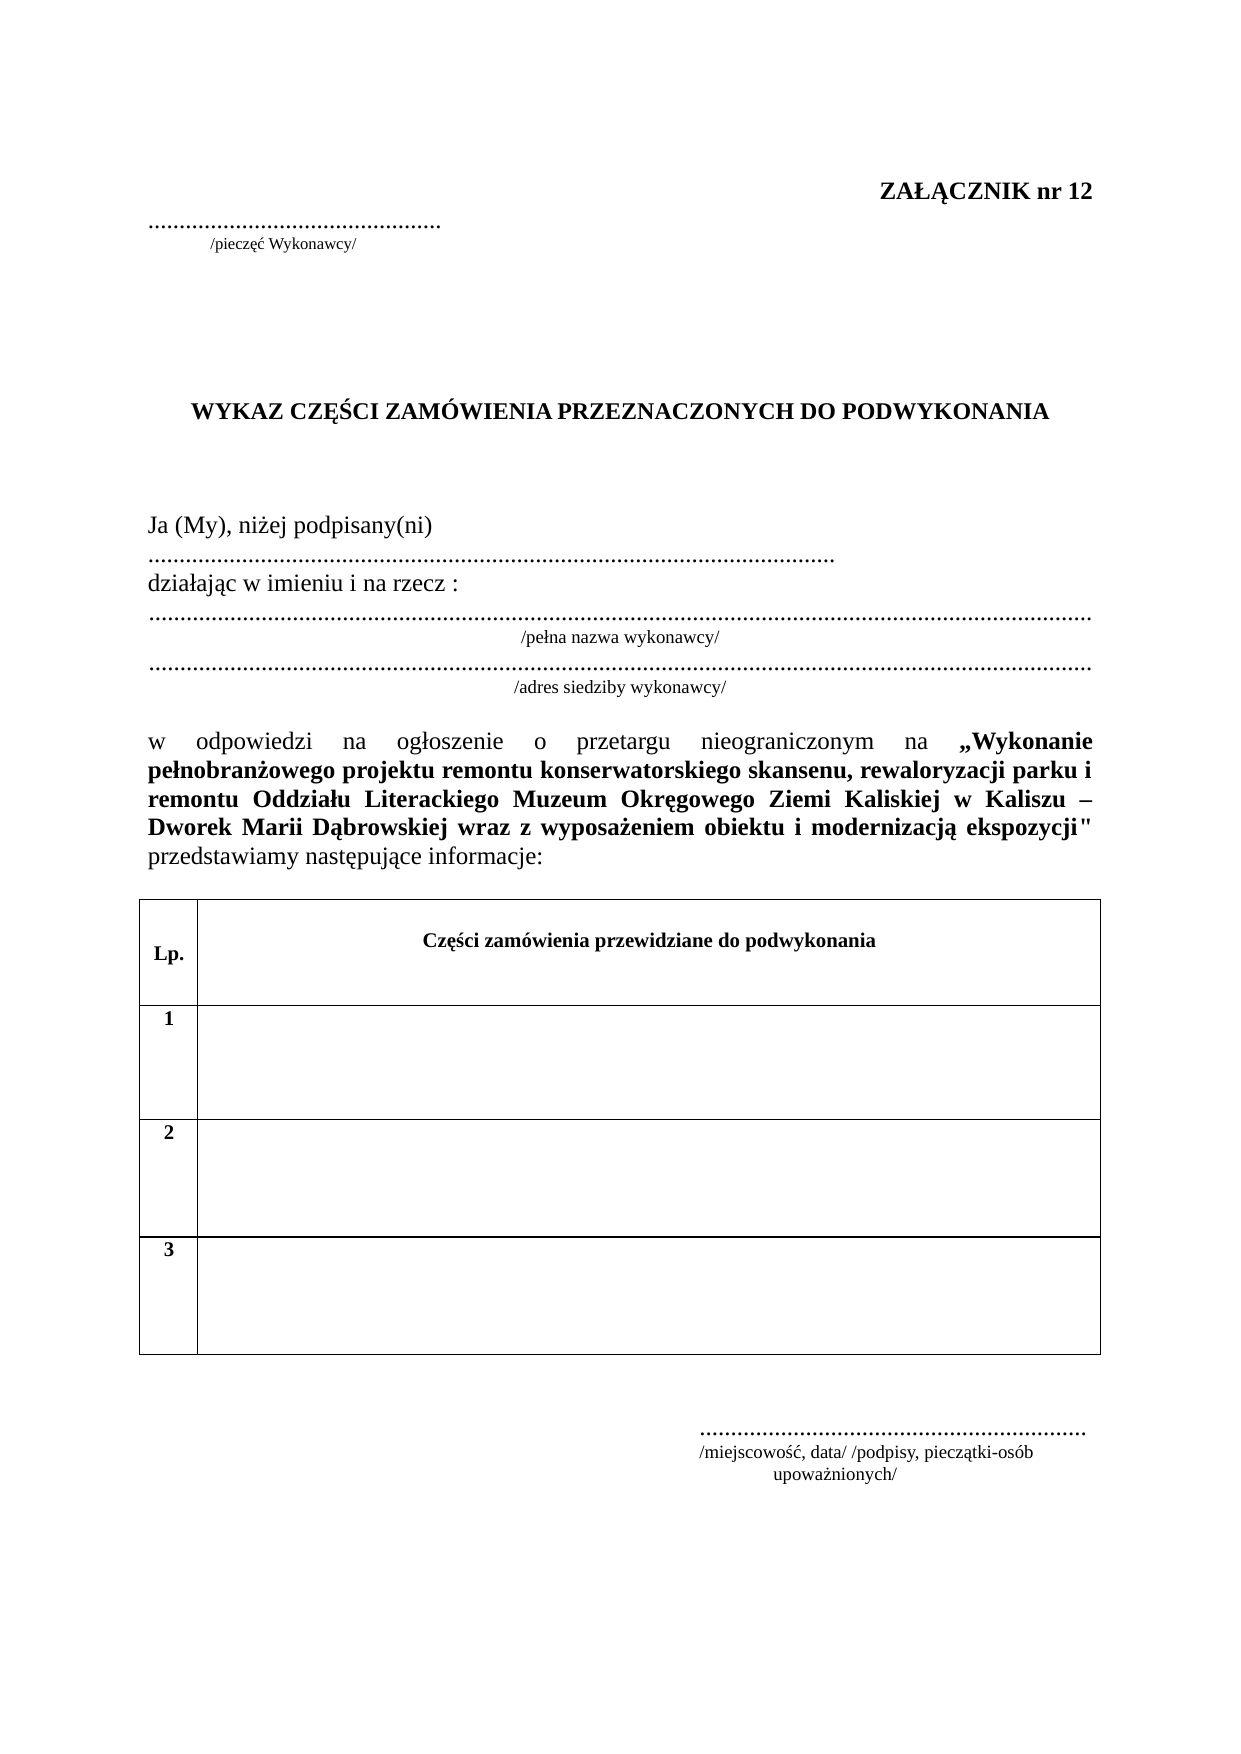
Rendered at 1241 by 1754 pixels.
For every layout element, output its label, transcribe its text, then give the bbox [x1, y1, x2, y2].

table_header Lp. [140, 900, 197, 1005]
table_cell 2 [140, 1120, 197, 1236]
text ......................................................................................................................................................./pełna nazwa wykonawcy/ [148, 597, 1093, 647]
text działając w imieniu i na rzecz : [148, 568, 1093, 597]
text WYKAZ CZĘŚCI ZAMÓWIENIA PRZEZNACZONYCH DO PODWYKONANIA [148, 397, 1093, 424]
text Ja (My), niżej podpisany(ni) [148, 511, 1093, 539]
text .............................................................. [699, 1412, 1093, 1441]
text .............................................................................................................. [148, 539, 1093, 568]
table_cell 1 [140, 1006, 197, 1119]
text /miejscowość, data/ /podpisy, pieczątki-osób upoważnionych/ [699, 1441, 1093, 1484]
text ............................................... [148, 205, 1093, 234]
table_cell [198, 1006, 1100, 1119]
text /pieczęć Wykonawcy/ [148, 234, 1093, 253]
table_cell 3 [140, 1238, 197, 1354]
text w odpowiedzi na ogłoszenie o przetargu nieograniczonym na „Wykonanie pełnobranżowego projektu remontu konserwatorskiego skansenu, rewaloryzacji parku i remontu Oddziału Literackiego Muzeum Okręgowego Ziemi Kaliskiej w Kaliszu – Dworek Marii Dąbrowskiej wraz z wyposażeniem obiektu i modernizacją ekspozycji" przedstawiamy następujące informacje: [148, 726, 1093, 870]
text ......................................................................................................................................................./adres siedziby wykonawcy/ [148, 647, 1093, 697]
table_cell [198, 1120, 1100, 1236]
text ZAŁĄCZNIK nr 12 [148, 176, 1093, 205]
table_header Części zamówienia przewidziane do podwykonania [198, 900, 1100, 1005]
table_cell [198, 1238, 1100, 1354]
